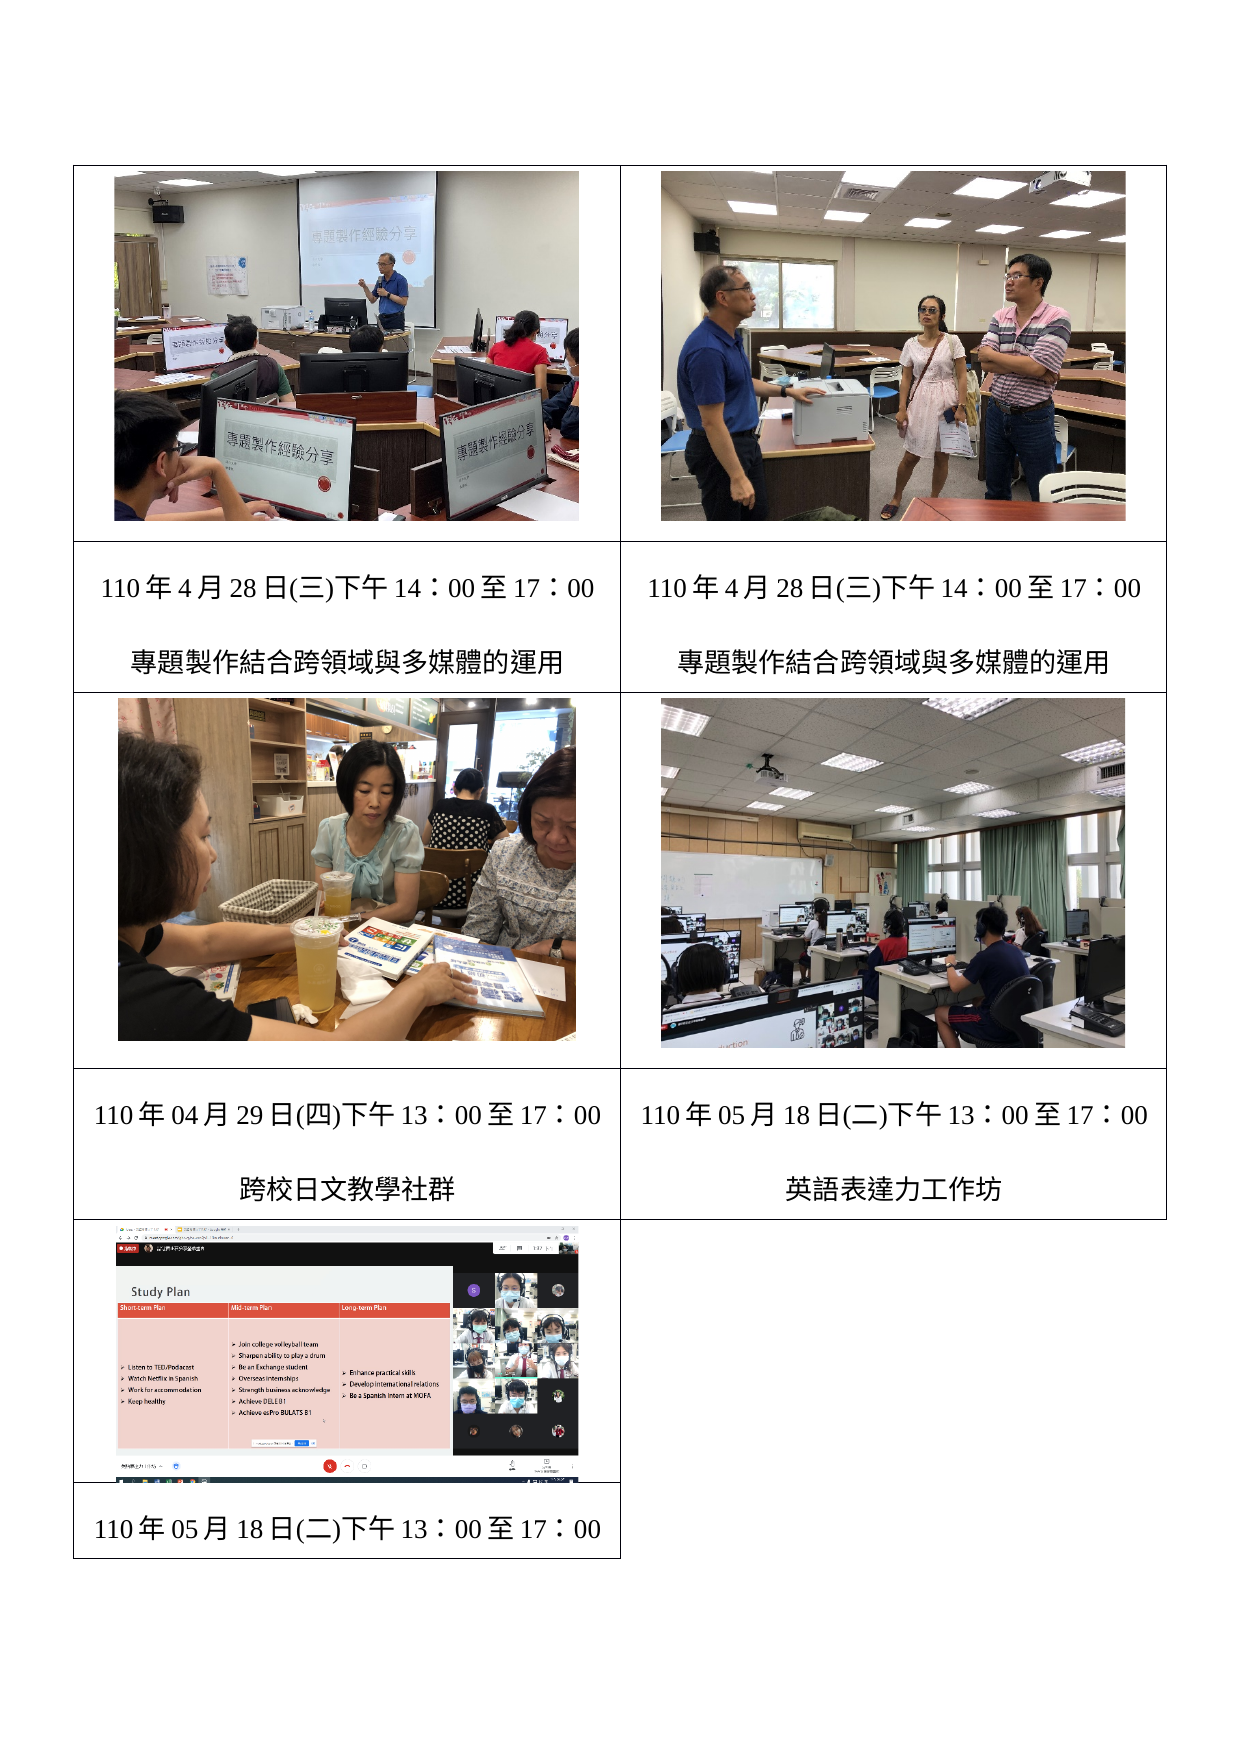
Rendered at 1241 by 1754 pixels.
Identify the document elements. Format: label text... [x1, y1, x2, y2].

picture [118, 698, 576, 1041]
table_cell 110年04月29日(四)下午13：00至17：00跨校日文教學社群 [74, 1069, 620, 1219]
table_cell 110年4月28日(三)下午14：00至17：00專題製作結合跨領域與多媒體的運用 [74, 542, 620, 692]
picture [661, 698, 1126, 1048]
table_cell [621, 1220, 1167, 1482]
table_cell [621, 1482, 1167, 1558]
table_cell 110年05月18日(二)下午13：00至17：00 英語表達力工作坊 [621, 1069, 1166, 1219]
table_cell [74, 1220, 620, 1482]
table_cell [621, 693, 1166, 1068]
picture [114, 171, 579, 521]
table_cell [74, 166, 620, 541]
picture [116, 1226, 579, 1483]
picture [661, 171, 1126, 521]
table_cell 110年05月18日(二)下午13：00至17：00 [74, 1483, 620, 1558]
table_cell [74, 693, 620, 1068]
table_cell 110年4月28日(三)下午14：00至17：00專題製作結合跨領域與多媒體的運用 [621, 542, 1166, 692]
table_cell [621, 166, 1166, 541]
